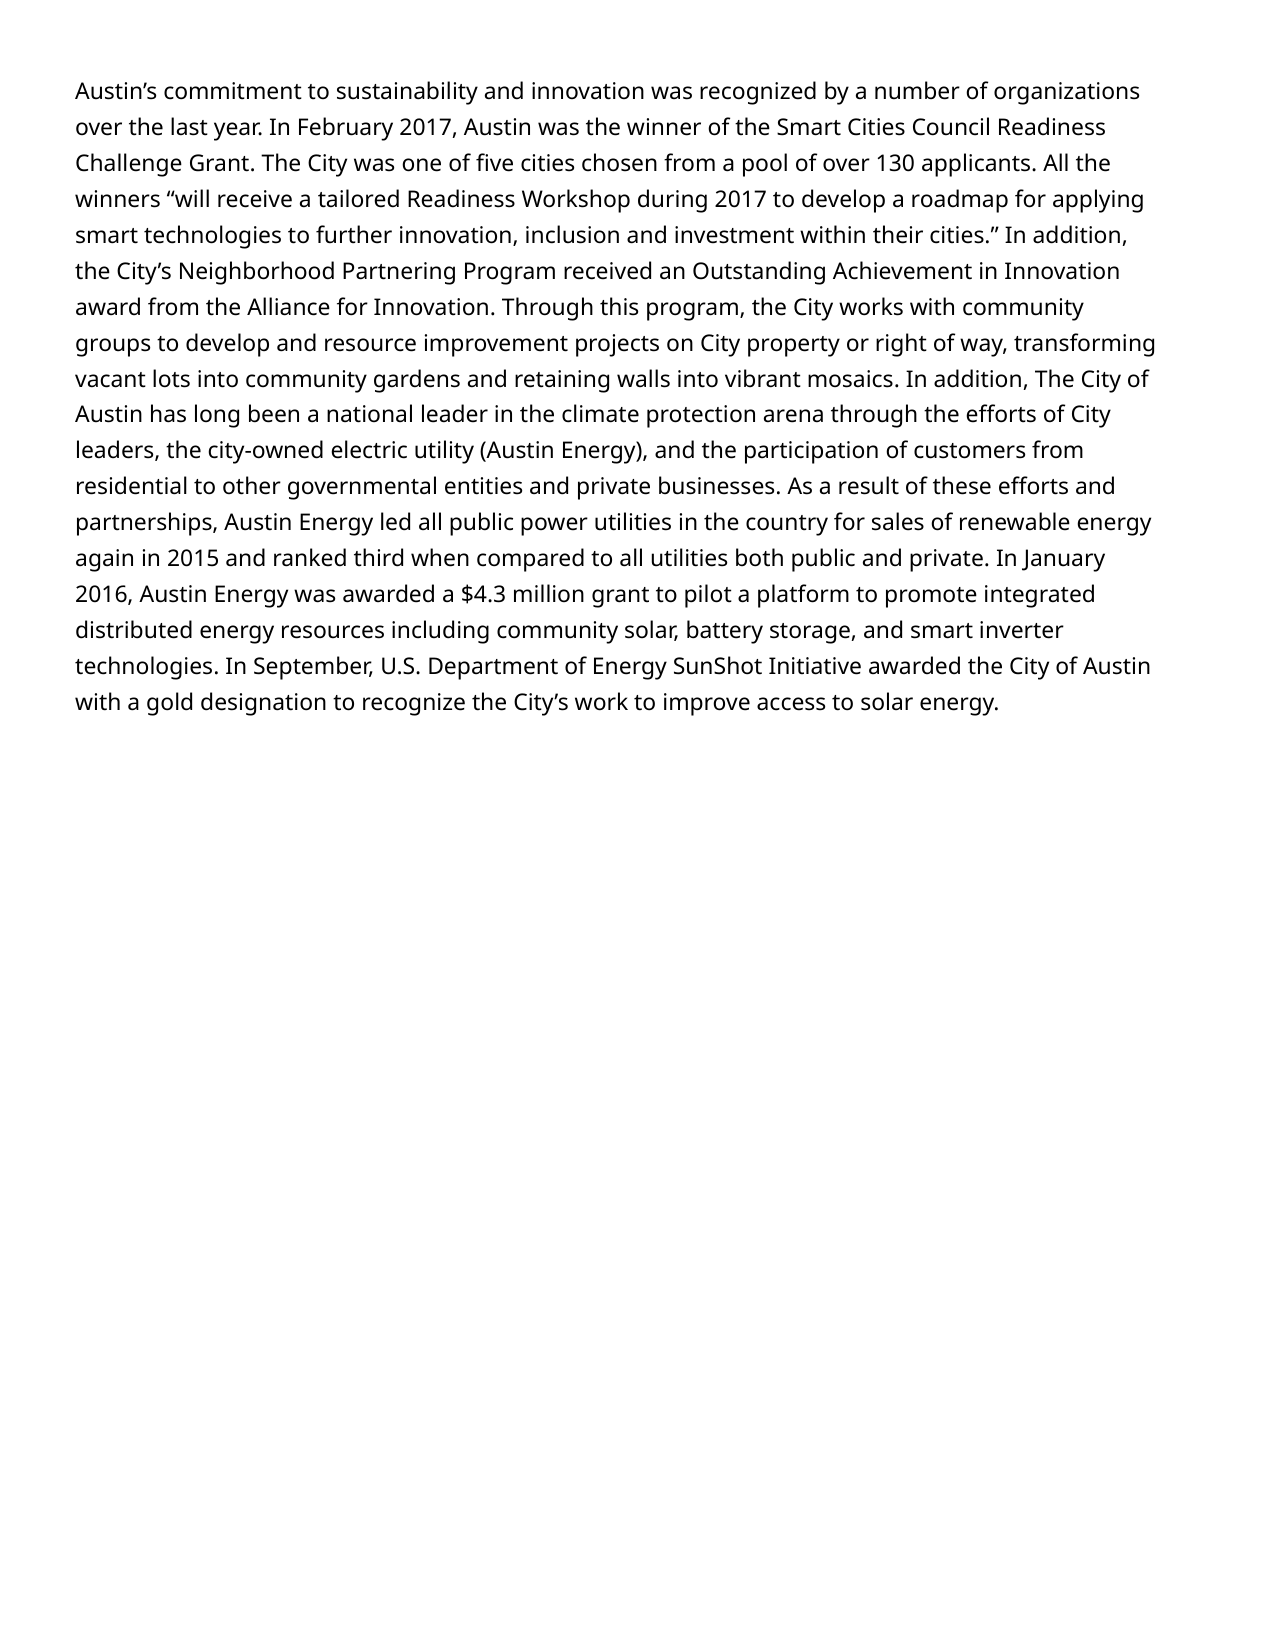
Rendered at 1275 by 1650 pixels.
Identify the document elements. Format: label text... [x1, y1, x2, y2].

text Austin’s commitment to sustainability and innovation was recognized by a number of organizations over the last year. In February 2017, Austin was the winner of the Smart Cities Council Readiness Challenge Grant. The City was one of five cities chosen from a pool of over 130 applicants. All the winners “will receive a tailored Readiness Workshop during 2017 to develop a roadmap for applying smart technologies to further innovation, inclusion and investment within their cities.” In addition, the City’s Neighborhood Partnering Program received an Outstanding Achievement in Innovation award from the Alliance for Innovation. Through this program, the City works with community groups to develop and resource improvement projects on City property or right of way, transforming vacant lots into community gardens and retaining walls into vibrant mosaics. In addition, The City of Austin has long been a national leader in the climate protection arena through the efforts of City leaders, the city-owned electric utility (Austin Energy), and the participation of customers from residential to other governmental entities and private businesses. As a result of these efforts and partnerships, Austin Energy led all public power utilities in the country for sales of renewable energy again in 2015 and ranked third when compared to all utilities both public and private. In January 2016, Austin Energy was awarded a $4.3 million grant to pilot a platform to promote integrated distributed energy resources including community solar, battery storage, and smart inverter technologies. In September, U.S. Department of Energy SunShot Initiative awarded the City of Austin with a gold designation to recognize the City’s work to improve access to solar energy. [75, 75, 1162, 717]
